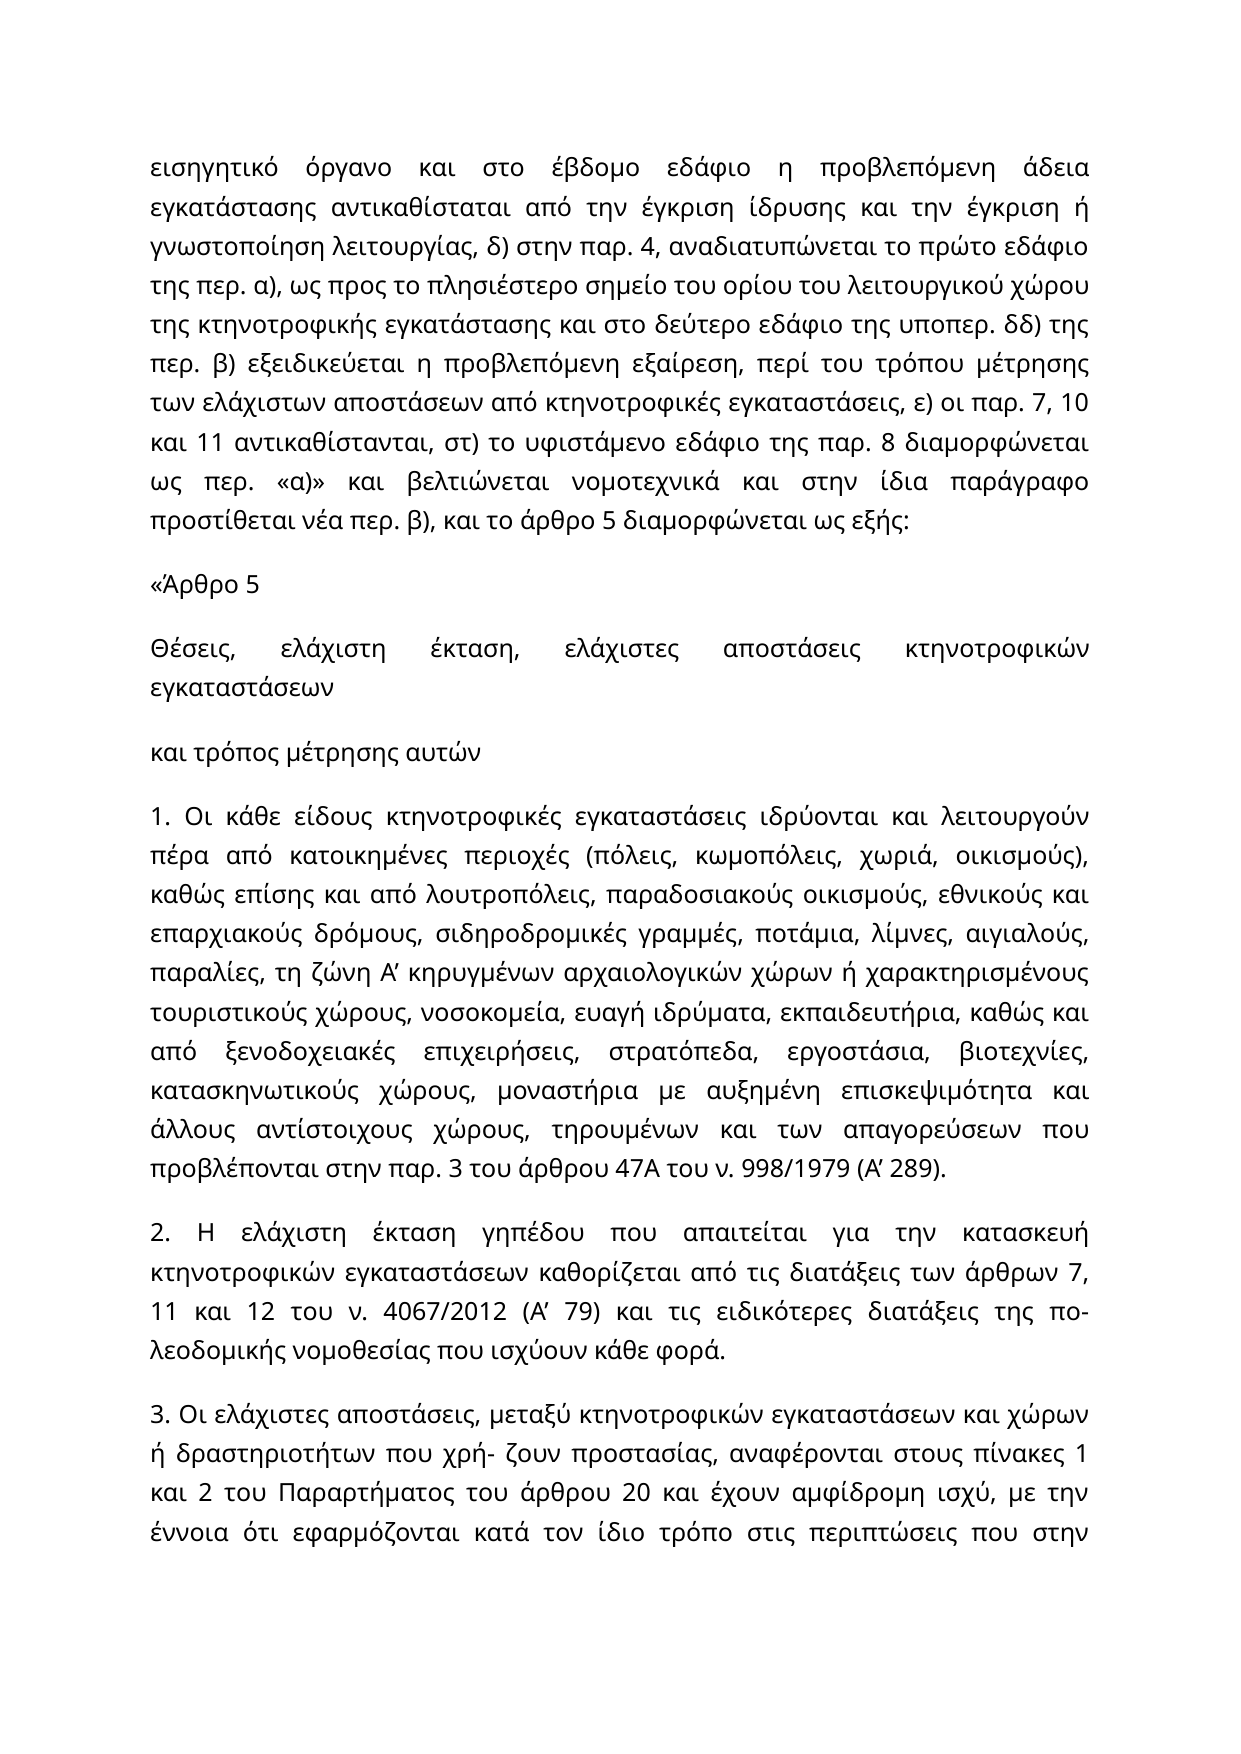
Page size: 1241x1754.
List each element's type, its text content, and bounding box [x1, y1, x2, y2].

text Θέσεις, ελάχιστη έκταση, ελάχιστες αποστάσεις κτηνοτροφικών εγκαταστάσεων [150, 631, 1090, 704]
text 2. Η ελάχιστη έκταση γηπέδου που απαιτείται για την κατασκευή κτηνοτροφικών εγκαταστάσεων καθορίζεται από τις διατάξεις των άρθρων 7, 11 και 12 του ν. 4067/2012 (Α’ 79) και τις ειδικότερες διατάξεις της πο- λεοδομικής νομοθεσίας που ισχύουν κάθε φορά. [150, 1215, 1090, 1367]
text και τρόπος μέτρησης αυτών [150, 734, 1090, 768]
text εισηγητικό όργανο και στο έβδομο εδάφιο η προβλεπόμενη άδεια εγκατάστασης αντικαθίσταται από την έγκριση ίδρυσης και την έγκριση ή γνωστοποίηση λειτουργίας, δ) στην παρ. 4, αναδιατυπώνεται το πρώτο εδάφιο της περ. α), ως προς το πλησιέστερο σημείο του ορίου του λειτουργικού χώρου της κτηνοτροφικής εγκατάστασης και στο δεύτερο εδάφιο της υποπερ. δδ) της περ. β) εξειδικεύεται η προβλεπόμενη εξαίρεση, περί του τρόπου μέτρησης των ελάχιστων αποστάσεων από κτηνοτροφικές εγκαταστάσεις, ε) οι παρ. 7, 10 και 11 αντικαθίστανται, στ) το υφιστάμενο εδάφιο της παρ. 8 διαμορφώνεται ως περ. «α)» και βελτιώνεται νομοτεχνικά και στην ίδια παράγραφο προστίθεται νέα περ. β), και το άρθρο 5 διαμορφώνεται ως εξής: [150, 150, 1090, 537]
text 3. Οι ελάχιστες αποστάσεις, μεταξύ κτηνοτροφικών εγκαταστάσεων και χώρων ή δραστηριοτήτων που χρή- ζουν προστασίας, αναφέρονται στους πίνακες 1 και 2 του Παραρτήματος του άρθρου 20 και έχουν αμφίδρομη ισχύ, με την έννοια ότι εφαρμόζονται κατά τον ίδιο τρόπο στις περιπτώσεις που στην [150, 1397, 1090, 1548]
text «Άρθρο 5 [150, 567, 1090, 601]
text 1. Οι κάθε είδους κτηνοτροφικές εγκαταστάσεις ιδρύονται και λειτουργούν πέρα από κατοικημένες περιοχές (πόλεις, κωμοπόλεις, χωριά, οικισμούς), καθώς επίσης και από λουτροπόλεις, παραδοσιακούς οικισμούς, εθνικούς και επαρχιακούς δρόμους, σιδηροδρομικές γραμμές, ποτάμια, λίμνες, αιγιαλούς, παραλίες, τη ζώνη Α’ κηρυγμένων αρχαιολογικών χώρων ή χαρακτηρισμένους τουριστικούς χώρους, νοσοκομεία, ευαγή ιδρύματα, εκπαιδευτήρια, καθώς και από ξενοδοχειακές επιχειρήσεις, στρατόπεδα, εργοστάσια, βιοτεχνίες, κατασκηνωτικούς χώρους, μοναστήρια με αυξημένη επισκεψιμότητα και άλλους αντίστοιχους χώρους, τηρουμένων και των απαγορεύσεων που προβλέπονται στην παρ. 3 του άρθρου 47Α του ν. 998/1979 (Α’ 289). [150, 798, 1090, 1185]
